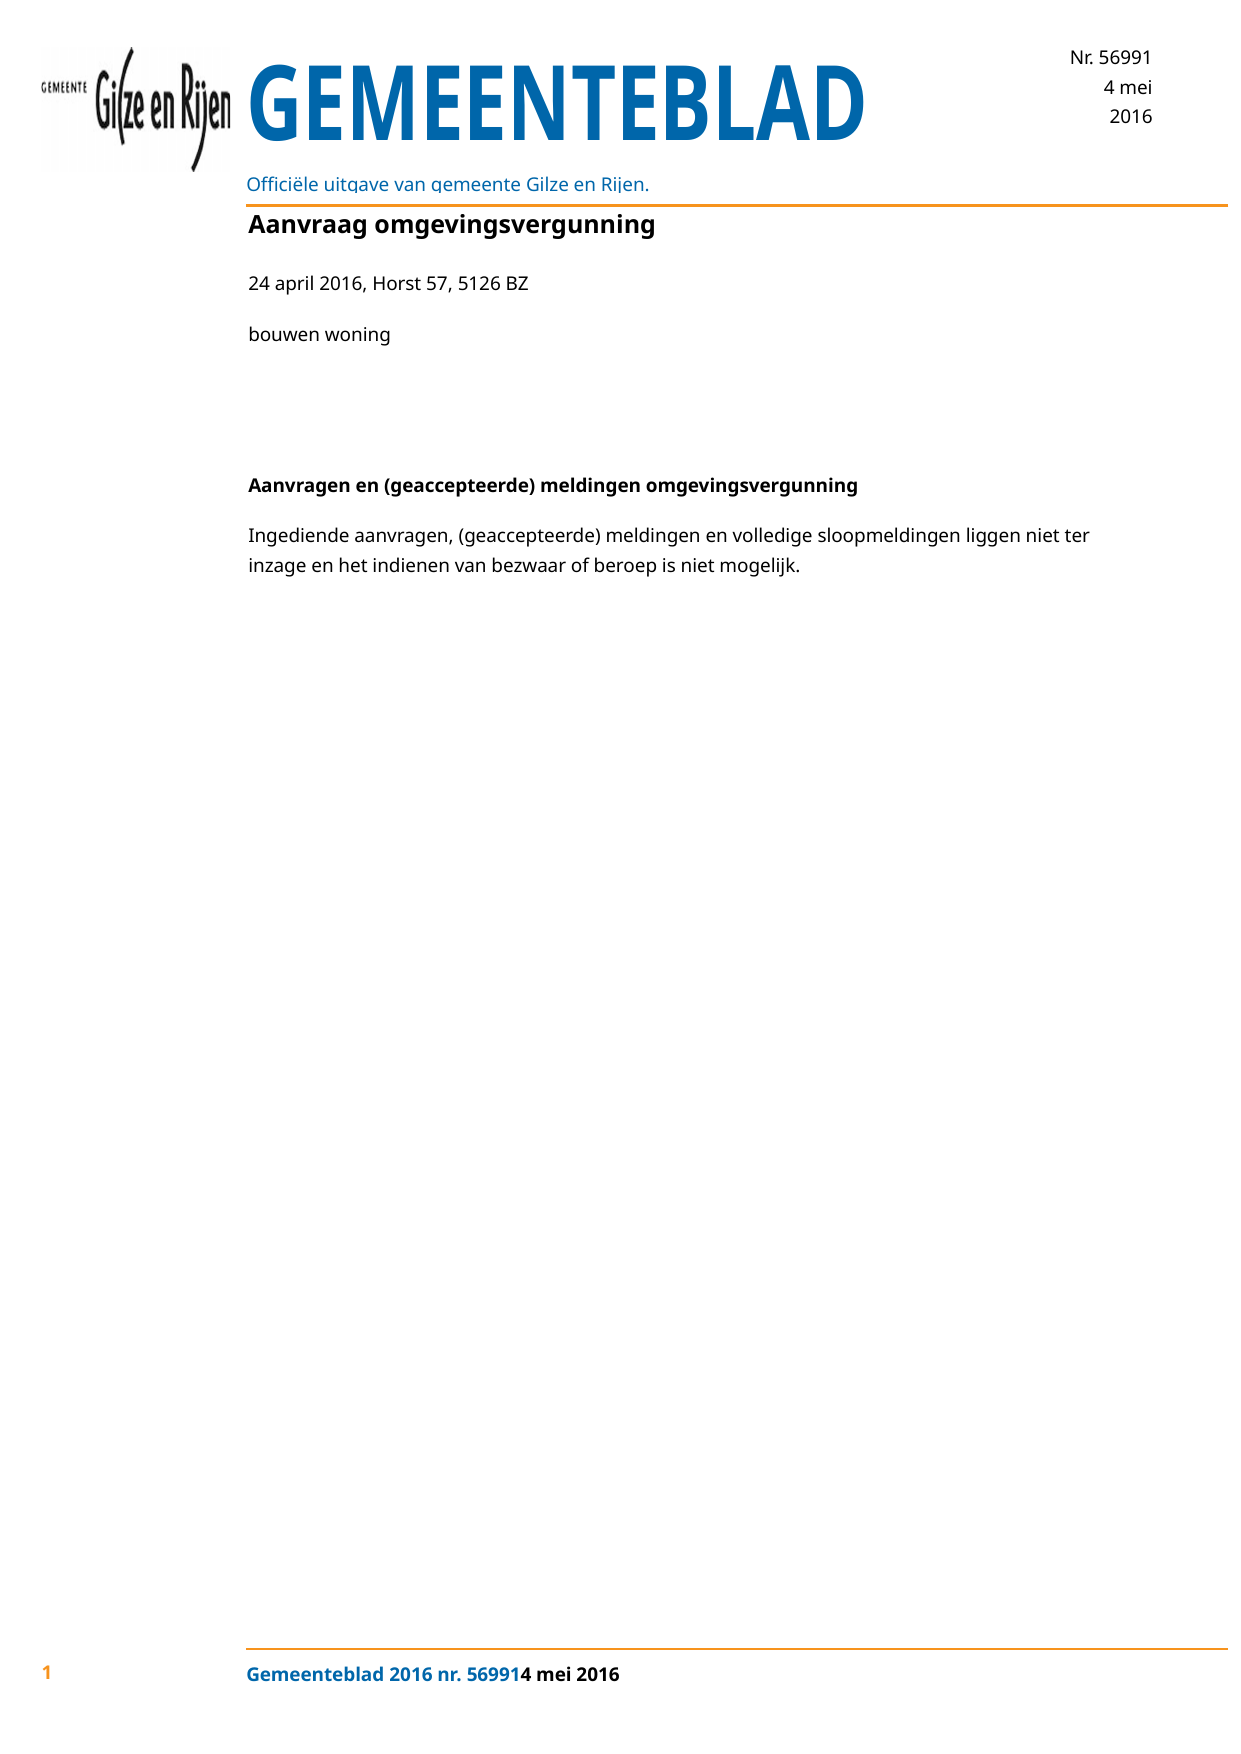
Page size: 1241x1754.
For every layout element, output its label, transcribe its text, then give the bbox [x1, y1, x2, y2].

text Aanvraag omgevingsvergunning [248, 207, 1152, 241]
text 24 april 2016, Horst 57, 5126 BZ [248, 270, 1152, 296]
text Aanvragen en (geaccepteerde) meldingen omgevingsvergunning [248, 472, 1152, 498]
text bouwen woning [248, 321, 1152, 346]
picture [41, 47, 231, 172]
text Ingediende aanvragen, (geaccepteerde) meldingen en volledige sloopmeldingen liggen niet ter inzage en het indienen van bezwaar of beroep is niet mogelijk. [248, 522, 1152, 578]
